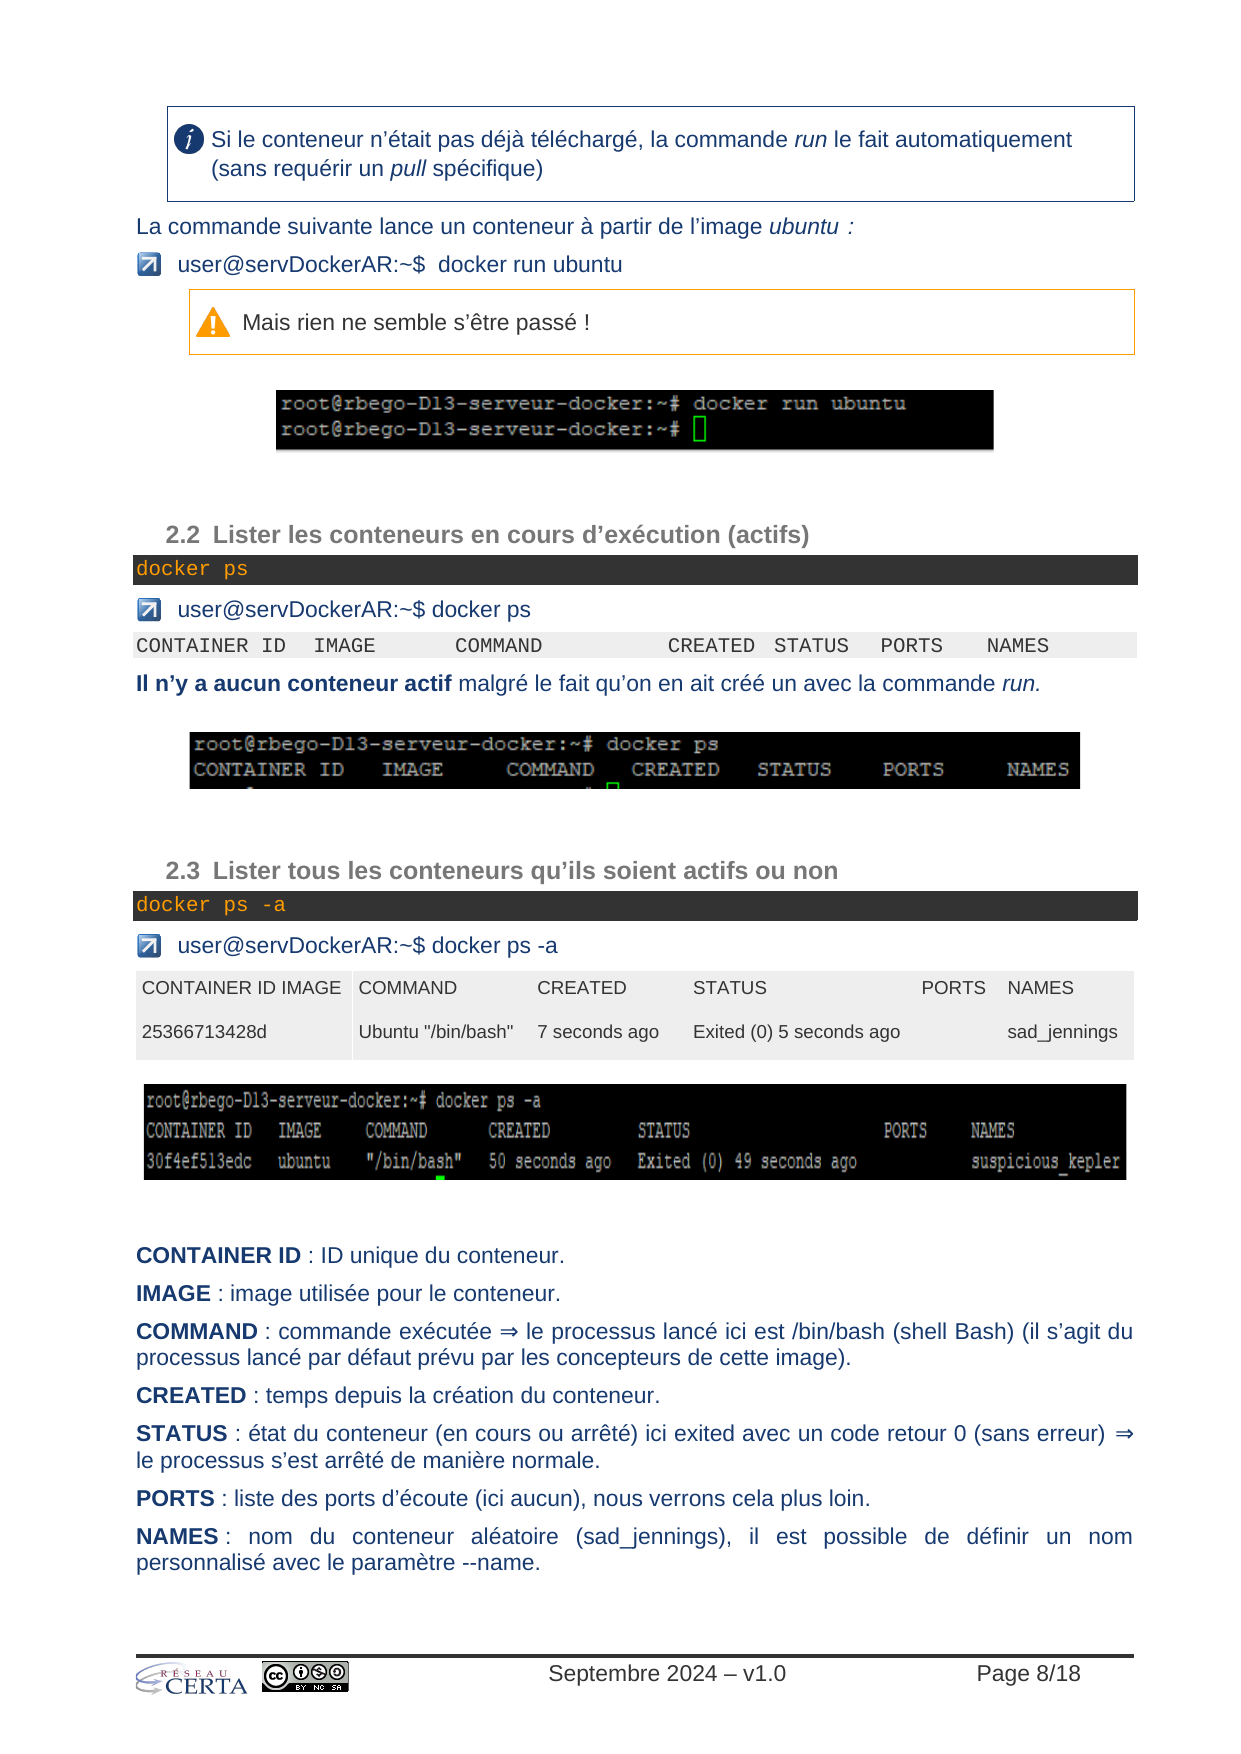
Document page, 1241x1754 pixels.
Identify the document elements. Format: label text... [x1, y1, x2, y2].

table_header COMMAND [353, 971, 531, 1016]
text Il n’y a aucun conteneur actif malgré le fait qu’on en ait créé un avec la commande run. [136, 670, 1134, 697]
picture [262, 1661, 349, 1692]
picture [196, 307, 230, 337]
text COMMAND : commande exécutée ⇒ le processus lancé ici est /bin/bash (shell Bash) (il s’agit du processus lancé par défaut prévu par les concepteurs de cette image). [136, 1318, 1134, 1371]
list Mais rien ne semble s’être passé ! [190, 290, 1134, 354]
picture [135, 1662, 248, 1695]
table_header PORTS [916, 971, 1001, 1016]
text CREATED : temps depuis la création du conteneur. [136, 1382, 1134, 1409]
table_cell Exited (0) 5 seconds ago [687, 1016, 916, 1060]
picture [276, 390, 994, 453]
list user@servDockerAR:~$ docker ps [136, 596, 1134, 623]
table_cell Ubuntu "/bin/bash" [353, 1016, 531, 1060]
table_header STATUS [687, 971, 916, 1016]
text PORTS : liste des ports d’écoute (ici aucun), nous verrons cela plus loin. [136, 1485, 1134, 1511]
picture [143, 1084, 1127, 1180]
table_cell 7 seconds ago [531, 1016, 687, 1060]
table_header CONTAINER ID IMAGE [136, 971, 352, 1016]
table_cell sad_jennings [1001, 1016, 1134, 1060]
subtitle Lister tous les conteneurs qu’ils soient actifs ou non [165, 856, 1134, 885]
text docker ps -a [134, 892, 1137, 920]
picture [189, 732, 1081, 789]
table_cell 25366713428d [136, 1016, 352, 1060]
table_header CREATED [531, 971, 687, 1016]
text CONTAINER ID : ID unique du conteneur. [136, 1242, 1134, 1268]
list Si le conteneur n’était pas déjà téléchargé, la commande run le fait automatiquement (sans requérir un pull spécifique) [168, 107, 1134, 201]
list user@servDockerAR:~$ docker run ubuntu [136, 251, 1134, 278]
text CONTAINER ID IMAGE COMMAND CREATED STATUS PORTS NAMES [133, 632, 1137, 658]
text STATUS : état du conteneur (en cours ou arrêté) ici exited avec un code retour 0 (sans erreur) ⇒ le processus s’est arrêté de manière normale. [136, 1420, 1134, 1473]
text La commande suivante lance un conteneur à partir de l’image ubuntu : [136, 213, 1134, 239]
table_header NAMES [1001, 971, 1134, 1016]
picture [174, 124, 204, 154]
list user@servDockerAR:~$ docker ps -a [136, 932, 1134, 959]
table_cell [916, 1016, 1001, 1060]
subtitle Lister les conteneurs en cours d’exécution (actifs) [165, 520, 1134, 549]
text docker ps [134, 556, 1137, 584]
text IMAGE : image utilisée pour le conteneur. [136, 1280, 1134, 1306]
text NAMES : nom du conteneur aléatoire (sad_jennings), il est possible de définir un nom personnalisé avec le paramètre --name. [136, 1523, 1134, 1576]
